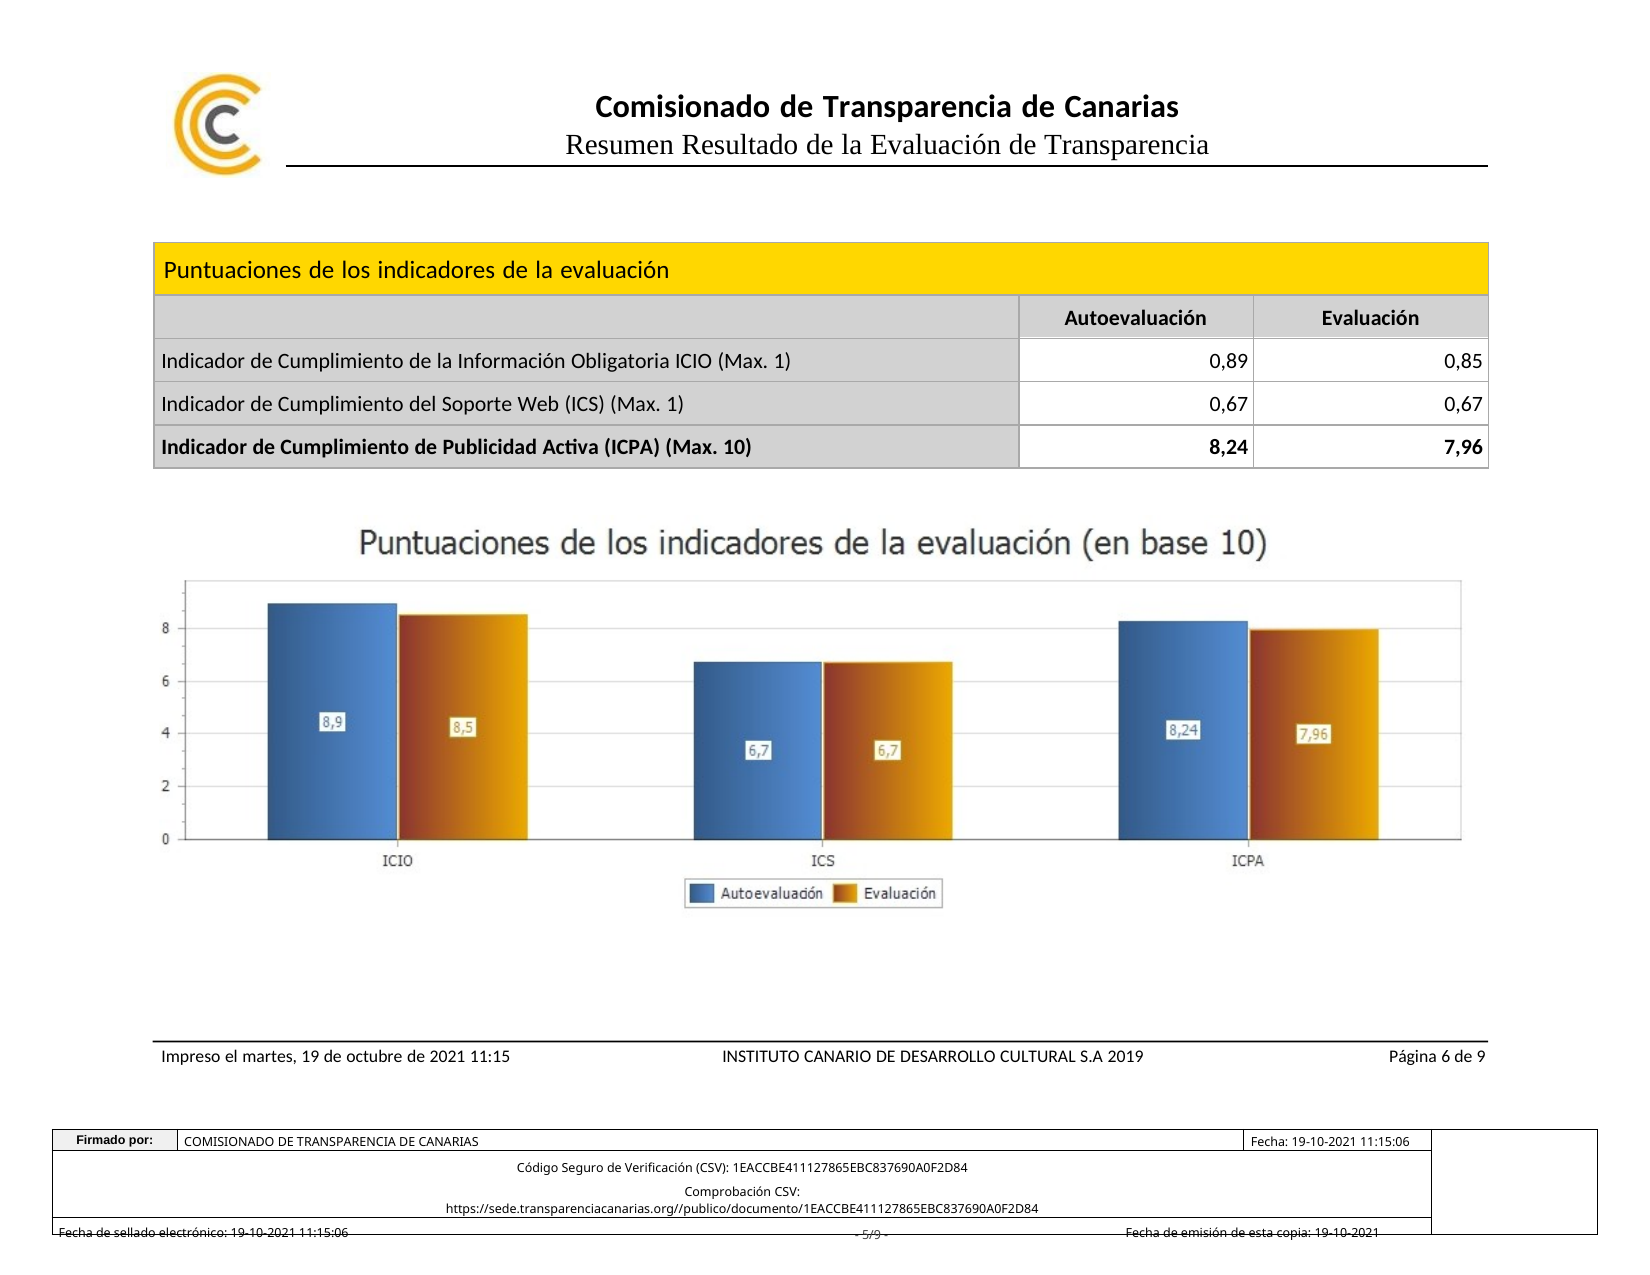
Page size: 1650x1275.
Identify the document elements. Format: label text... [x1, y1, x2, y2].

table_cell Evaluación [1254, 296, 1488, 337]
table_cell 0,89 [1020, 339, 1253, 381]
table_cell 0,85 [1254, 339, 1488, 381]
table_header Puntuaciones de los indicadores de la evaluación [155, 243, 1488, 294]
table_cell 0,67 [1254, 382, 1488, 424]
table_cell Indicador de Cumplimiento de la Información Obligatoria ICIO (Max. 1) [155, 339, 1018, 381]
table_cell 7,96 [1254, 426, 1488, 467]
table_cell 8,24 [1020, 426, 1253, 467]
table_cell Autoevaluación [1020, 296, 1253, 337]
table_cell [155, 296, 1018, 337]
table_cell Indicador de Cumplimiento del Soporte Web (ICS) (Max. 1) [155, 382, 1018, 424]
table_cell Indicador de Cumplimiento de Publicidad Activa (ICPA) (Max. 10) [155, 426, 1018, 467]
table_cell 0,67 [1020, 382, 1253, 424]
